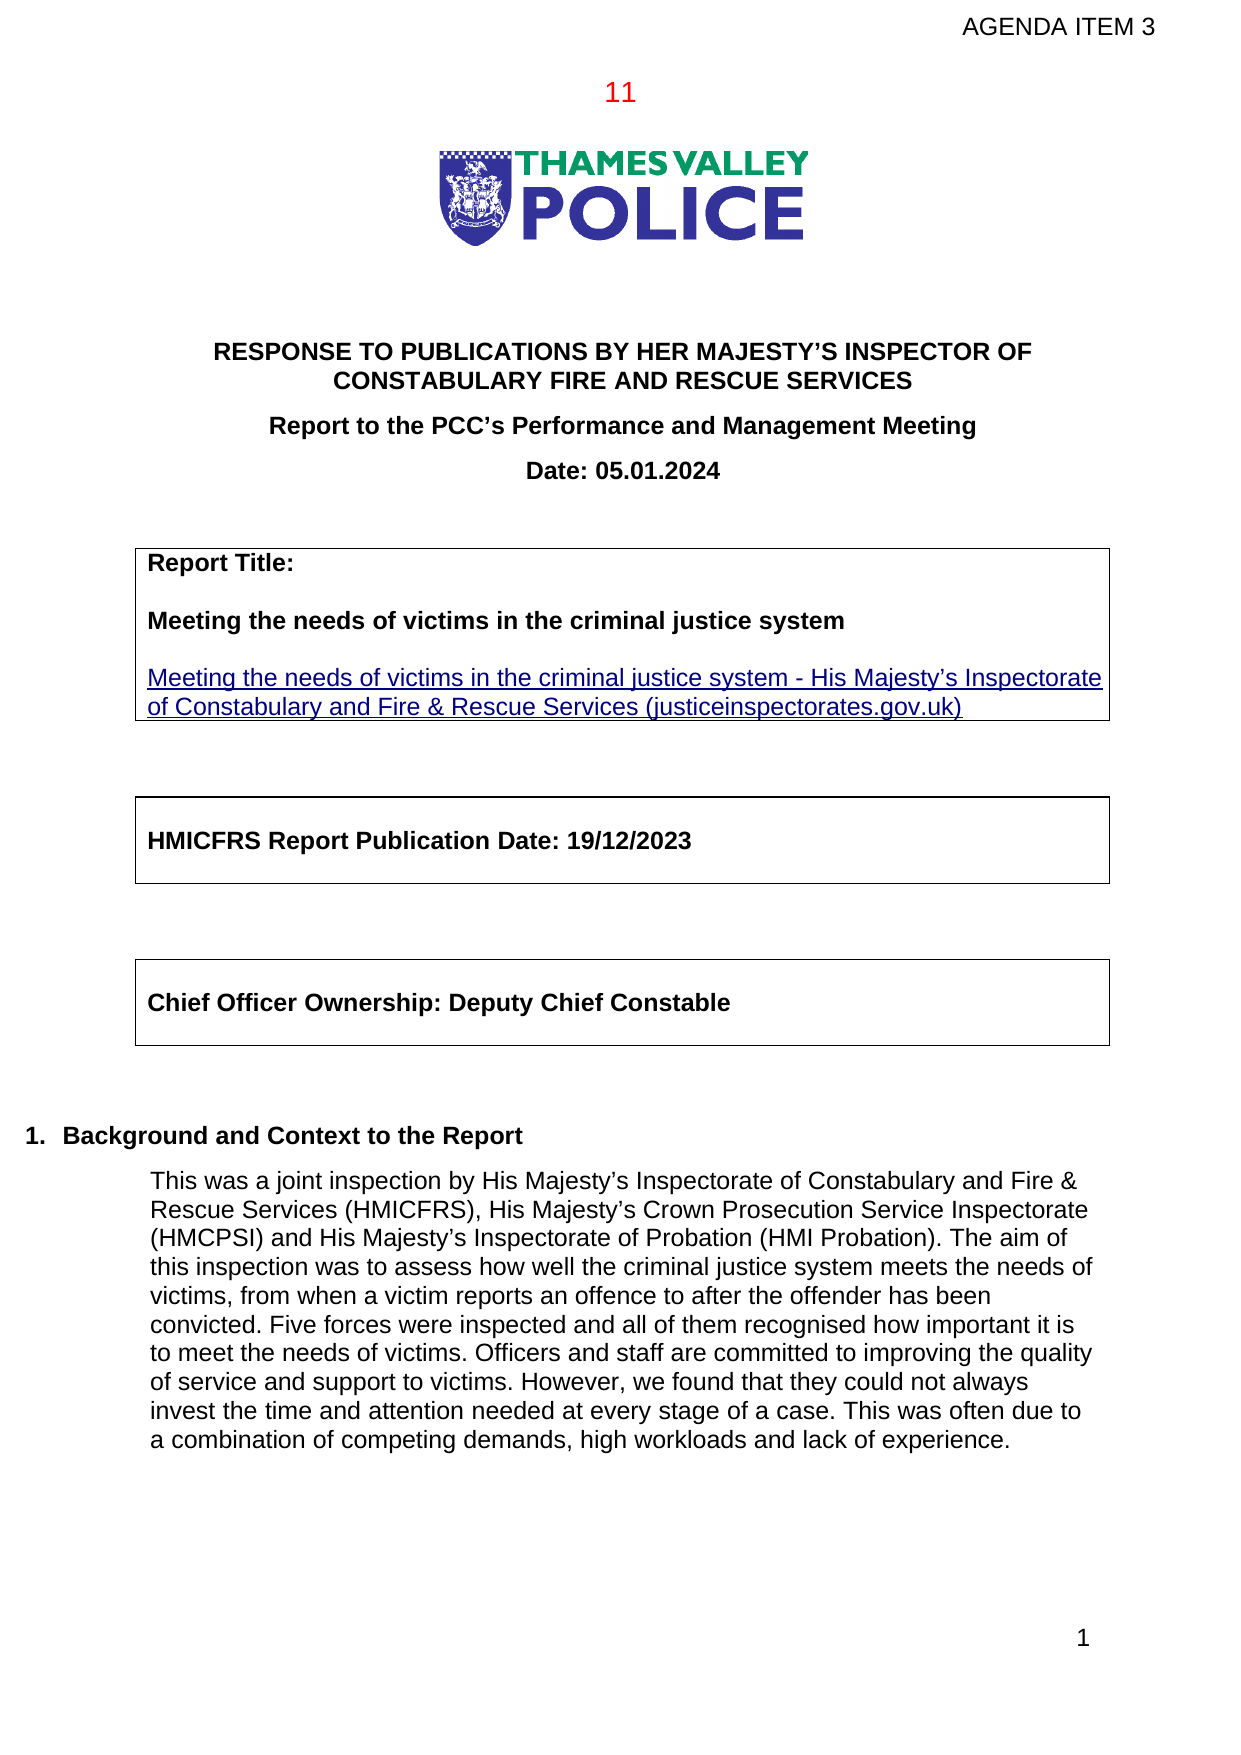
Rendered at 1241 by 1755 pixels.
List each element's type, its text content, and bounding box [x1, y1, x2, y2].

list Background and Context to the Report [25, 1121, 1178, 1149]
text Report to the PCC’s Performance and Management Meeting Date: 05.01.2024 [268, 411, 978, 485]
text This was a joint inspection by His Majesty’s Inspectorate of Constabulary and Fire & Rescue Services (HMICFRS), His Majesty’s Crown Prosecution Service Inspectorate (HMCPSI) and His Majesty’s Inspectorate of Probation (HMI Probation). The aim of this inspection was to assess how well the criminal justice system meets the needs of victims, from when a victim reports an offence to after the offender has been convicted. Five forces were inspected and all of them recognised how important it is to meet the needs of victims. Officers and staff are committed to improving the quality of service and support to victims. However, we found that they could not always invest the time and attention needed at every stage of a case. This was often due to a combination of competing demands, high workloads and lack of experience. [150, 1166, 1094, 1453]
text Report Title: [147, 549, 1109, 577]
subtitle 11 [208, 75, 1033, 108]
text RESPONSE TO PUBLICATIONS BY HER MAJESTY’S INSPECTOR OF CONSTABULARY FIRE AND RESCUE SERVICES [212, 337, 1033, 394]
text HMICFRS Report Publication Date: 19/12/2023 [147, 826, 1109, 855]
text Meeting the needs of victims in the criminal justice system [147, 606, 1109, 635]
text Chief Officer Ownership: Deputy Chief Constable [147, 988, 1109, 1017]
text Meeting the needs of victims in the criminal justice system - His Majesty’s Inspectorate of Constabulary and Fire & Rescue Services (justiceinspectorates.gov.uk) [147, 663, 1104, 720]
